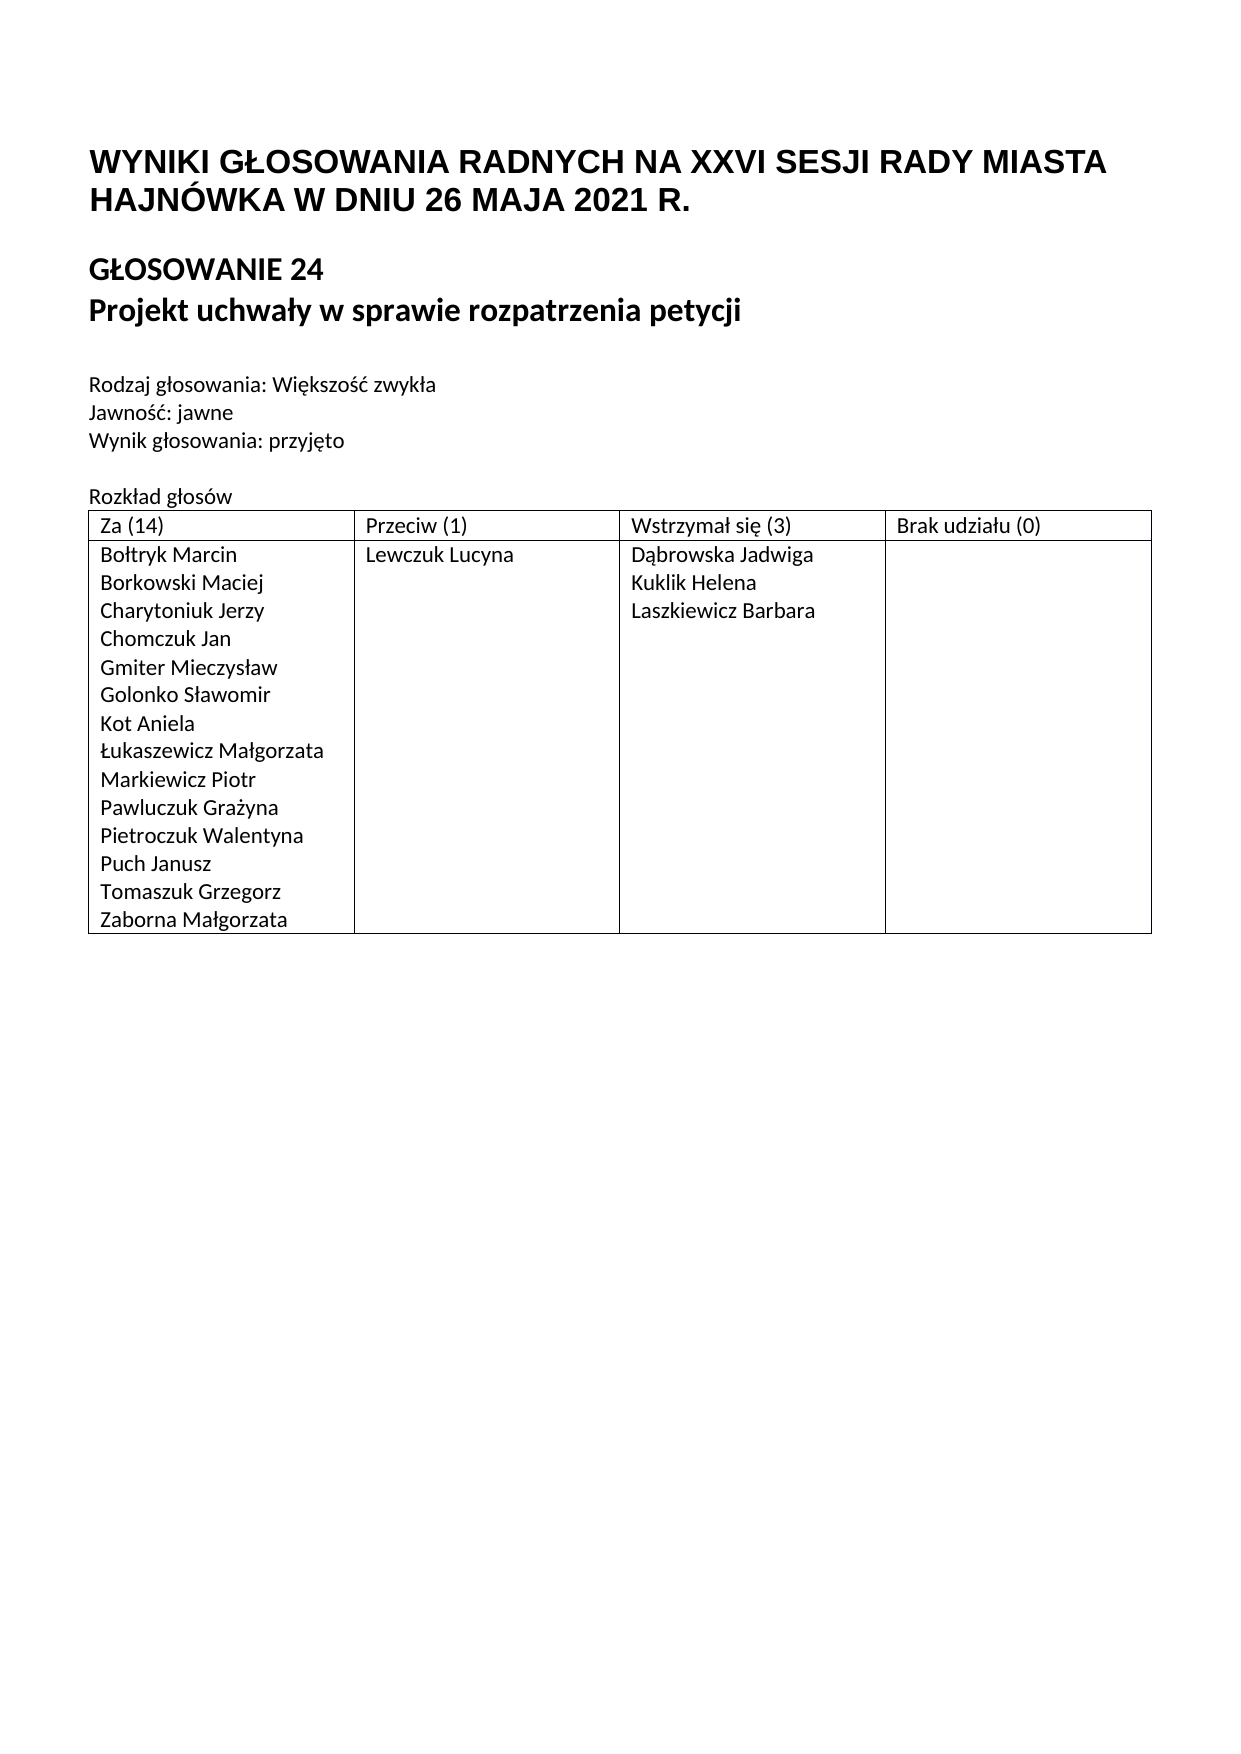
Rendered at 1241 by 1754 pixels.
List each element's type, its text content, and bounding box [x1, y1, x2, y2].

table_header Za (14) [89, 511, 354, 539]
table_cell Bołtryk Marcin Borkowski Maciej Charytoniuk Jerzy Chomczuk Jan Gmiter Mieczysław Golonko Sławomir Kot Aniela Łukaszewicz Małgorzata Markiewicz Piotr Pawluczuk Grażyna Pietroczuk Walentyna Puch Janusz Tomaszuk Grzegorz Zaborna Małgorzata [89, 541, 354, 933]
text Rozkład głosów [88, 482, 1152, 510]
table_header Brak udziału (0) [886, 511, 1151, 539]
subtitle Projekt uchwały w sprawie rozpatrzenia petycji [88, 289, 1152, 329]
subtitle GŁOSOWANIE 24 [88, 248, 1152, 289]
table_cell Dąbrowska Jadwiga Kuklik Helena Laszkiewicz Barbara [620, 541, 885, 933]
table_cell [886, 541, 1151, 933]
table_header Wstrzymał się (3) [620, 511, 885, 539]
text Wynik głosowania: przyjęto [88, 426, 1152, 454]
text Rodzaj głosowania: Większość zwykła [88, 370, 1152, 398]
table_cell Lewczuk Lucyna [355, 541, 619, 933]
text Jawność: jawne [88, 398, 1152, 426]
table_header Przeciw (1) [355, 511, 619, 539]
